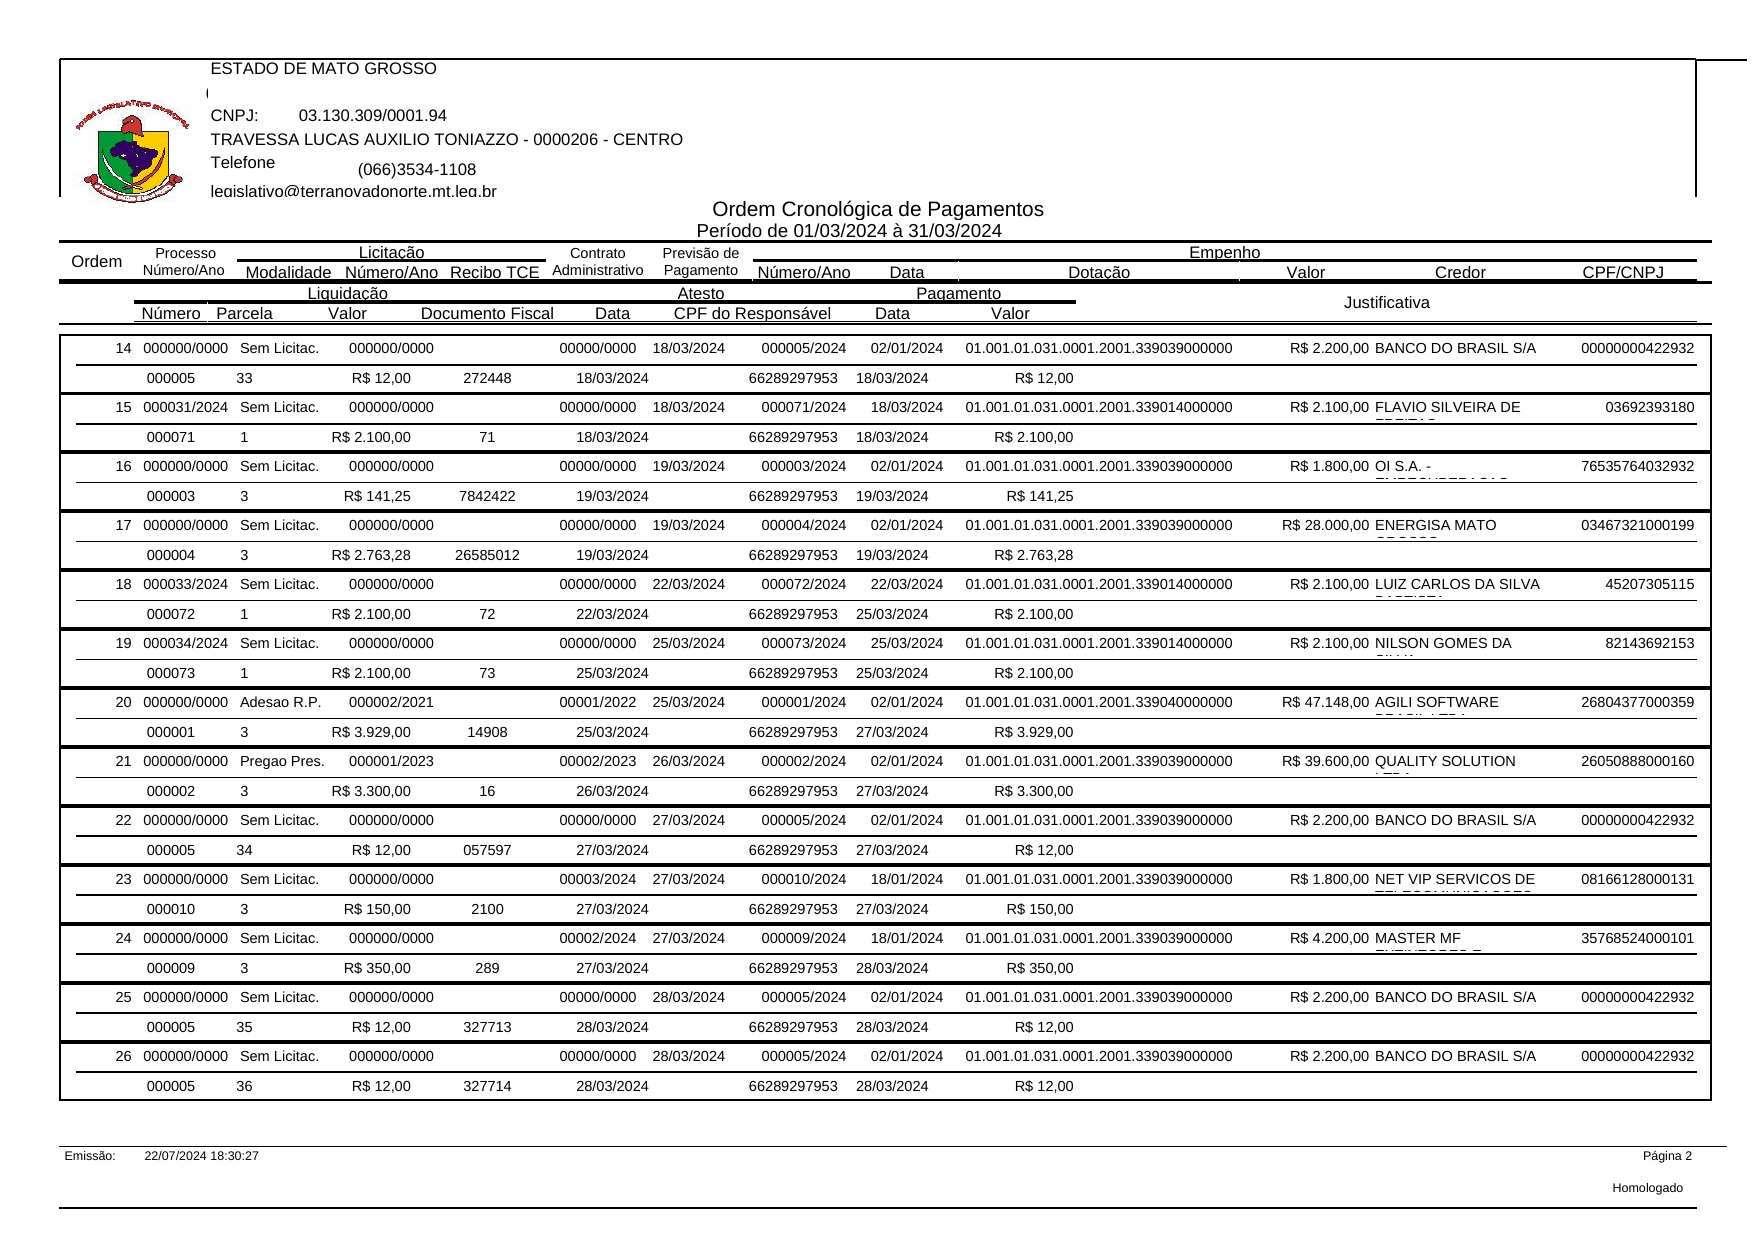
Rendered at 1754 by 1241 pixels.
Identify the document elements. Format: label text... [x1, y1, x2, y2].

table_cell Sem Licitac. [237, 930, 340, 950]
table_cell 66289297953 [664, 370, 841, 390]
table_cell 1 [208, 429, 281, 449]
table_cell [1697, 1048, 1710, 1099]
table_cell 272448 [414, 370, 561, 390]
table_cell 02/01/2024 [855, 753, 958, 773]
table_cell 000009/2024 [753, 930, 855, 950]
table_cell 3 [208, 488, 281, 508]
table_cell Página 2 [1375, 1149, 1695, 1172]
table_cell 057597 [414, 841, 561, 862]
table_cell 14 [76, 340, 134, 361]
table_cell 01.001.01.031.0001.2001.339039000000 [959, 1048, 1239, 1068]
table_cell Sem Licitac. [237, 635, 340, 656]
table_cell 00000/0000 [546, 517, 649, 538]
table_cell BANCO DO BRASIL S/A [1372, 1048, 1549, 1068]
table_cell Período de 01/03/2024 à 31/03/2024 [694, 219, 1122, 240]
table_cell Valor [281, 304, 414, 321]
table_cell Data [841, 304, 944, 321]
table_cell [76, 1077, 134, 1099]
table_cell [76, 724, 134, 745]
table_cell Ordem Cronológica de Pagamentos [59, 197, 1697, 219]
table_cell [1697, 399, 1710, 450]
table_cell [1375, 1173, 1691, 1181]
table_cell Adesao R.P. [237, 694, 340, 714]
table_cell 02/01/2024 [855, 812, 958, 832]
table_cell [76, 783, 134, 804]
table_cell 000072/2024 [753, 576, 855, 597]
table_cell ESTADO DE MATO GROSSO [208, 60, 1107, 88]
table_cell R$ 47.148,00 [1240, 694, 1372, 714]
table_cell 25/03/2024 [649, 694, 752, 714]
table_cell 27/03/2024 [561, 841, 664, 862]
table_cell BANCO DO BRASIL S/A [1372, 989, 1549, 1009]
table_cell Data [855, 262, 958, 279]
table_cell [1076, 841, 1697, 862]
table_cell [355, 153, 1107, 159]
table_cell 15 [76, 399, 134, 420]
table_cell [61, 631, 1710, 635]
table_cell 36 [208, 1077, 281, 1098]
table_cell R$ 12,00 [944, 841, 1076, 862]
table_cell 00000/0000 [546, 576, 649, 597]
table_cell Atesto [561, 284, 841, 300]
table_cell 33 [208, 370, 281, 390]
table_cell 000000/0000 [134, 1048, 237, 1068]
table_cell 00000000422932 [1549, 1048, 1697, 1068]
table_cell [1697, 989, 1710, 1040]
table_cell [192, 79, 204, 197]
table_cell 01.001.01.031.0001.2001.339039000000 [959, 517, 1239, 538]
table_cell 25/03/2024 [841, 665, 944, 685]
table_cell 25/03/2024 [561, 665, 664, 685]
table_cell 27/03/2024 [649, 812, 752, 832]
table_cell [76, 665, 134, 686]
table_cell [443, 340, 546, 361]
table_cell R$ 28.000,00 [1240, 517, 1372, 538]
table_cell 000005/2024 [753, 989, 855, 1009]
table_cell 27/03/2024 [649, 930, 752, 950]
table_cell 000000/0000 [134, 812, 237, 832]
table_cell 28/03/2024 [841, 1077, 944, 1098]
table_cell 000000/0000 [134, 694, 237, 714]
table_cell Previsão de Pagamento [649, 243, 752, 279]
table_cell 18/03/2024 [855, 399, 958, 420]
table_cell 2100 [414, 900, 561, 921]
table_cell 16 [414, 783, 561, 803]
table_cell 28/03/2024 [649, 989, 752, 1009]
table_cell 82143692153 [1549, 635, 1697, 656]
table_cell [1102, 159, 1107, 175]
table_cell 000071 [134, 429, 207, 449]
table_cell 3 [208, 900, 281, 921]
table_cell Emissão: [61, 1149, 141, 1163]
table_cell 22/07/2024 18:30:27 [141, 1149, 332, 1163]
table_cell 26/03/2024 [649, 753, 752, 773]
table_cell [61, 808, 1710, 812]
table_cell 66289297953 [664, 547, 841, 567]
table_cell [1375, 1181, 1509, 1207]
table_cell 1 [208, 665, 281, 685]
table_cell [59, 325, 1712, 334]
table_cell LUIZ CARLOS DA SILVA BAPTISTA [1372, 576, 1549, 597]
table_cell 18 [76, 576, 134, 597]
table_cell 000005/2024 [753, 340, 855, 361]
table_cell [1076, 959, 1697, 980]
table_cell 19/03/2024 [841, 488, 944, 508]
table_cell 71 [414, 429, 561, 449]
table_cell 25/03/2024 [855, 635, 958, 656]
table_cell R$ 150,00 [281, 900, 414, 921]
table_cell 00000/0000 [546, 399, 649, 420]
table_cell [1122, 226, 1697, 240]
table_cell [1697, 61, 1721, 240]
table_cell 000000/0000 [340, 812, 443, 832]
table_cell 18/03/2024 [841, 370, 944, 390]
table_cell 00000000422932 [1549, 812, 1697, 832]
table_cell 72 [414, 606, 561, 626]
table_cell [61, 635, 76, 686]
table_cell 000001/2023 [340, 753, 443, 773]
table_cell 66289297953 [664, 488, 841, 508]
table_cell 22 [76, 812, 134, 832]
table_cell [1076, 724, 1697, 744]
table_cell 25/03/2024 [561, 724, 664, 744]
table_cell [61, 340, 76, 392]
table_cell [1697, 930, 1710, 981]
table_cell [443, 458, 546, 479]
table_cell 000005/2024 [753, 1048, 855, 1068]
table_cell R$ 12,00 [944, 1018, 1076, 1039]
table_cell [1076, 488, 1697, 508]
table_cell 18/01/2024 [855, 871, 958, 891]
table_cell 66289297953 [664, 724, 841, 744]
table_cell R$ 12,00 [281, 1018, 414, 1039]
table_cell [61, 690, 1710, 694]
table_cell [443, 1048, 546, 1068]
table_cell [61, 513, 1710, 517]
table_cell Telefone [208, 153, 355, 182]
table_cell 00000/0000 [546, 635, 649, 656]
table_cell Número/Ano [340, 262, 443, 279]
table_cell 34 [208, 841, 281, 862]
table_cell 000034/2024 [134, 635, 237, 656]
table_cell Parcela [208, 304, 281, 321]
table_cell 00001/2022 [546, 694, 649, 714]
table_cell 000033/2024 [134, 576, 237, 597]
table_cell [1076, 900, 1697, 921]
table_cell 02/01/2024 [855, 1048, 958, 1068]
table_cell 00002/2024 [546, 930, 649, 950]
table_cell 000000/0000 [340, 517, 443, 538]
table_cell 19/03/2024 [649, 517, 752, 538]
table_cell 000000/0000 [134, 458, 237, 479]
table_cell 22/03/2024 [561, 606, 664, 626]
table_cell Liquidação [134, 284, 561, 300]
table_cell 28/03/2024 [649, 1048, 752, 1068]
table_cell 19/03/2024 [561, 488, 664, 508]
table_cell [1697, 284, 1712, 322]
table_cell 28/03/2024 [841, 1018, 944, 1039]
table_cell [1697, 517, 1710, 568]
table_cell [76, 1014, 1697, 1018]
table_cell 66289297953 [664, 841, 841, 862]
table_cell 66289297953 [664, 606, 841, 626]
table_cell [1721, 1173, 1727, 1209]
table_cell Sem Licitac. [237, 989, 340, 1009]
table_cell [443, 753, 546, 773]
table_cell 00000/0000 [546, 340, 649, 361]
table_cell [1697, 458, 1710, 509]
table_cell [59, 226, 693, 240]
table_cell 01.001.01.031.0001.2001.339039000000 [959, 753, 1239, 773]
table_cell [443, 635, 546, 656]
table_cell R$ 2.200,00 [1240, 340, 1372, 361]
table_cell Pregao Pres. [237, 753, 340, 773]
table_cell 000000/0000 [340, 576, 443, 597]
table_cell R$ 2.100,00 [1240, 399, 1372, 420]
table_cell 23 [76, 871, 134, 891]
table_cell 000005 [134, 841, 207, 862]
table_cell 66289297953 [664, 1018, 841, 1039]
table_cell 00002/2023 [546, 753, 649, 773]
table_cell 22/03/2024 [855, 576, 958, 597]
table_cell Valor [1240, 262, 1372, 279]
table_cell 327714 [414, 1077, 561, 1098]
table_cell [61, 812, 76, 863]
table_cell 000005/2024 [753, 812, 855, 832]
table_cell 25/03/2024 [841, 606, 944, 626]
table_cell 000010 [134, 900, 207, 921]
table_cell 000005 [134, 1018, 207, 1039]
table_cell 00000/0000 [546, 1048, 649, 1068]
table_cell 00000000422932 [1549, 340, 1697, 361]
table_cell R$ 1.800,00 [1240, 458, 1372, 479]
table_cell R$ 2.200,00 [1240, 989, 1372, 1009]
table_cell 02/01/2024 [855, 989, 958, 1009]
table_cell R$ 39.600,00 [1240, 753, 1372, 773]
table_cell 19/03/2024 [561, 547, 664, 567]
table_cell [61, 989, 76, 1040]
table_cell 000000/0000 [340, 989, 443, 1009]
table_cell 28/03/2024 [561, 1018, 664, 1039]
table_cell 66289297953 [664, 1077, 841, 1098]
table_cell [1691, 1173, 1721, 1202]
table_cell R$ 4.200,00 [1240, 930, 1372, 950]
table_cell [1686, 1181, 1691, 1207]
table_cell 00000/0000 [546, 989, 649, 1009]
table_cell 000000/0000 [340, 930, 443, 950]
table_cell [76, 606, 134, 627]
table_cell 000001 [134, 724, 207, 744]
table_cell R$ 350,00 [944, 959, 1076, 980]
table_cell 000002 [134, 783, 207, 803]
table_cell 25/03/2024 [649, 635, 752, 656]
table_cell 02/01/2024 [855, 517, 958, 538]
table_cell [192, 69, 207, 79]
table_cell 1 [208, 606, 281, 626]
table_cell [1122, 219, 1697, 226]
table_cell 000000/0000 [134, 989, 237, 1009]
table_cell [59, 1101, 1712, 1146]
table_cell Data [561, 304, 664, 321]
table_cell 000000/0000 [340, 399, 443, 420]
table_cell R$ 150,00 [944, 900, 1076, 921]
table_cell 3 [208, 959, 281, 980]
table_cell Modalidade [237, 262, 340, 279]
table_cell R$ 141,25 [281, 488, 414, 508]
table_cell [1076, 547, 1697, 567]
table_cell [61, 930, 76, 981]
table_cell 000072 [134, 606, 207, 626]
table_cell 66289297953 [664, 665, 841, 685]
table_cell 289 [414, 959, 561, 980]
table_cell [76, 719, 1697, 723]
table_cell 18/03/2024 [841, 429, 944, 449]
table_cell TRAVESSA LUCAS AUXILIO TONIAZZO - 0000206 - CENTRO [208, 129, 1107, 153]
table_cell CPF do Responsável [664, 304, 841, 321]
table_cell Número/Ano [753, 262, 855, 279]
table_cell [1697, 576, 1710, 627]
table_cell 20 [76, 694, 134, 714]
table_cell 000000/0000 [134, 340, 237, 361]
table_cell R$ 2.100,00 [944, 665, 1076, 685]
table_cell 01.001.01.031.0001.2001.339014000000 [959, 576, 1239, 597]
table_cell [61, 867, 1710, 871]
table_cell 18/03/2024 [561, 370, 664, 390]
table_cell [61, 1044, 1710, 1048]
table_cell Ordem [59, 243, 134, 279]
table_cell Sem Licitac. [237, 871, 340, 891]
table_cell 03692393180 [1549, 399, 1697, 420]
table_cell 01.001.01.031.0001.2001.339039000000 [959, 871, 1239, 891]
table_cell 000000/0000 [134, 871, 237, 891]
table_cell Credor [1372, 262, 1549, 279]
table_cell R$ 141,25 [944, 488, 1076, 508]
table_cell R$ 2.100,00 [944, 606, 1076, 626]
table_cell [208, 89, 1104, 106]
table_cell [443, 694, 546, 714]
table_cell R$ 3.300,00 [944, 783, 1076, 803]
table_cell 26585012 [414, 547, 561, 567]
table_cell OI S.A. - EMRECUPERACAO JUDICIAL [1372, 458, 1549, 479]
table_cell [443, 930, 546, 950]
table_cell Número [134, 304, 207, 321]
table_cell Homologado [1509, 1181, 1686, 1195]
table_cell R$ 1.800,00 [1240, 871, 1372, 891]
table_cell [61, 60, 207, 69]
table_cell Sem Licitac. [237, 340, 340, 361]
table_cell 000031/2024 [134, 399, 237, 420]
table_cell [1076, 1077, 1697, 1098]
table_cell 76535764032932 [1549, 458, 1697, 479]
table_cell AGILI SOFTWARE BRASIL LTDA [1372, 694, 1549, 714]
table_cell [443, 399, 546, 420]
table_cell [76, 370, 134, 392]
table_cell CNPJ: [208, 106, 296, 129]
table_cell [443, 871, 546, 891]
table_cell R$ 2.763,28 [281, 547, 414, 567]
table_cell 27/03/2024 [561, 959, 664, 980]
table_cell 3 [208, 783, 281, 803]
table_cell CPF/CNPJ [1549, 262, 1697, 279]
table_cell Sem Licitac. [237, 399, 340, 420]
table_cell [1076, 1018, 1697, 1039]
table_cell legislativo@terranovadonorte.mt.leg.br [208, 182, 1102, 197]
table_cell [61, 336, 1710, 340]
table_cell 02/01/2024 [855, 340, 958, 361]
table_cell [443, 812, 546, 832]
table_cell 27/03/2024 [841, 900, 944, 921]
table_cell R$ 350,00 [281, 959, 414, 980]
table_cell [1697, 340, 1710, 392]
table_cell 01.001.01.031.0001.2001.339039000000 [959, 930, 1239, 950]
table_cell [332, 1149, 1374, 1207]
table_cell [76, 959, 134, 981]
table_cell 27/03/2024 [841, 841, 944, 862]
table_cell [76, 955, 1697, 959]
table_cell Sem Licitac. [237, 517, 340, 538]
table_cell Sem Licitac. [237, 1048, 340, 1068]
table_cell [443, 517, 546, 538]
table_cell ENERGISA MATO GROSSO DISTRIBUIDORA DE ENERGIA S.A [1372, 517, 1549, 538]
table_cell NET VIP SERVICOS DE TELECOMUNICACOES LTDA [1372, 871, 1549, 891]
table_cell 00000/0000 [546, 812, 649, 832]
table_cell 01.001.01.031.0001.2001.339039000000 [959, 812, 1239, 832]
table_cell [76, 601, 1697, 606]
table_cell [61, 871, 76, 922]
table_cell R$ 12,00 [281, 841, 414, 862]
table_cell 27/03/2024 [561, 900, 664, 921]
table_cell [76, 488, 134, 509]
table_cell 01.001.01.031.0001.2001.339039000000 [959, 458, 1239, 479]
table_cell R$ 2.100,00 [1240, 576, 1372, 597]
table_cell [61, 454, 1710, 458]
table_cell [73, 69, 192, 100]
table_cell 01.001.01.031.0001.2001.339014000000 [959, 399, 1239, 420]
table_cell [1110, 106, 1695, 197]
table_cell R$ 3.929,00 [944, 724, 1076, 744]
table_cell R$ 2.200,00 [1240, 1048, 1372, 1068]
table_cell [61, 458, 76, 509]
table_cell 01.001.01.031.0001.2001.339014000000 [959, 635, 1239, 656]
table_cell Pagamento [841, 284, 1076, 300]
table_cell 01.001.01.031.0001.2001.339040000000 [959, 694, 1239, 714]
table_cell 000000/0000 [134, 930, 237, 950]
table_cell 35 [208, 1018, 281, 1039]
table_cell R$ 3.300,00 [281, 783, 414, 803]
table_cell [1695, 1149, 1727, 1173]
table_cell 26/03/2024 [561, 783, 664, 803]
table_cell [61, 69, 73, 197]
table_cell R$ 2.100,00 [281, 429, 414, 449]
table_cell 000001/2024 [753, 694, 855, 714]
table_cell 17 [76, 517, 134, 538]
table_cell [61, 926, 1710, 930]
table_cell 00003/2024 [546, 871, 649, 891]
table_cell [76, 425, 1697, 429]
table_cell [1691, 1203, 1721, 1207]
table_cell 25 [76, 989, 134, 1009]
table_cell FLAVIO SILVEIRA DE FREITAS [1372, 399, 1549, 420]
table_cell 000000/0000 [340, 340, 443, 361]
table_cell Empenho [753, 243, 1697, 259]
table_cell [76, 543, 1697, 547]
table_cell [1509, 1195, 1686, 1207]
table_cell 3 [208, 724, 281, 744]
table_cell Valor [944, 304, 1076, 321]
table_cell BANCO DO BRASIL S/A [1372, 812, 1549, 832]
table_cell [76, 896, 1697, 900]
table_cell Processo Número/Ano [134, 243, 237, 279]
table_cell [76, 1073, 1697, 1077]
table_cell [76, 547, 134, 568]
table_cell 19/03/2024 [649, 458, 752, 479]
table_cell 01.001.01.031.0001.2001.339039000000 [959, 340, 1239, 361]
table_cell [61, 517, 76, 568]
table_cell [61, 572, 1710, 576]
table_cell R$ 12,00 [281, 370, 414, 390]
table_cell [1697, 753, 1710, 804]
table_cell 24 [76, 930, 134, 950]
table_cell 28/03/2024 [561, 1077, 664, 1098]
table_cell 66289297953 [664, 783, 841, 803]
table_cell 27/03/2024 [649, 871, 752, 891]
table_cell [61, 395, 1710, 399]
table_cell 000005 [134, 1077, 207, 1098]
table_cell 000000/0000 [340, 871, 443, 891]
table_cell Recibo TCE [443, 262, 546, 279]
table_cell 000003/2024 [753, 458, 855, 479]
table_cell [443, 576, 546, 597]
table_cell [76, 837, 1697, 841]
table_cell [76, 841, 134, 863]
table_cell 000073/2024 [753, 635, 855, 656]
table_cell [1102, 175, 1107, 197]
table_cell 000009 [134, 959, 207, 980]
table_cell [76, 1018, 134, 1040]
table_cell [76, 366, 1697, 370]
table_cell [61, 1048, 76, 1099]
table_cell Justificativa [1076, 284, 1697, 321]
table_cell R$ 12,00 [281, 1077, 414, 1098]
table_cell 000000/0000 [340, 1048, 443, 1068]
table_cell 000000/0000 [340, 635, 443, 656]
table_cell 000005 [134, 370, 207, 390]
table_cell R$ 2.100,00 [281, 606, 414, 626]
table_cell [59, 284, 134, 322]
table_cell [1697, 694, 1710, 745]
table_cell R$ 2.763,28 [944, 547, 1076, 567]
table_cell Sem Licitac. [237, 812, 340, 832]
table_cell MASTER MF EXTINTORES E ACESSORIOS LTDA [1372, 930, 1549, 950]
table_cell [1076, 783, 1697, 803]
table_cell 00000/0000 [546, 458, 649, 479]
table_cell [1076, 370, 1697, 390]
table_cell 327713 [414, 1018, 561, 1039]
table_cell 66289297953 [664, 429, 841, 449]
table_cell R$ 2.200,00 [1240, 812, 1372, 832]
table_cell 000000/0000 [134, 753, 237, 773]
table_cell 26804377000359 [1549, 694, 1697, 714]
table_cell [76, 660, 1697, 664]
table_cell Dotação [959, 262, 1239, 279]
table_cell 22/03/2024 [649, 576, 752, 597]
table_cell [1107, 60, 1695, 106]
table_cell 27/03/2024 [841, 724, 944, 744]
table_cell R$ 3.929,00 [281, 724, 414, 744]
table_cell 45207305115 [1549, 576, 1697, 597]
table_cell 27/03/2024 [841, 783, 944, 803]
table_cell 26050888000160 [1549, 753, 1697, 773]
table_cell (066)3534-1108 [355, 159, 1102, 182]
table_cell 03.130.309/0001.94 [296, 106, 1110, 129]
table_cell 35768524000101 [1549, 930, 1697, 950]
table_cell R$ 2.100,00 [944, 429, 1076, 449]
table_cell BANCO DO BRASIL S/A [1372, 340, 1549, 361]
table_cell 00000000422932 [1549, 989, 1697, 1009]
table_cell Contrato Administrativo [546, 243, 649, 279]
table_cell 3 [208, 547, 281, 567]
table_cell 000000/0000 [340, 458, 443, 479]
table_cell 19/03/2024 [841, 547, 944, 567]
table_cell [1697, 812, 1710, 863]
table_cell Documento Fiscal [414, 304, 561, 321]
table_cell [61, 1163, 332, 1207]
table_cell R$ 2.100,00 [1240, 635, 1372, 656]
table_cell 19 [76, 635, 134, 656]
table_cell 14908 [414, 724, 561, 744]
table_cell 000002/2021 [340, 694, 443, 714]
table_cell 03467321000199 [1549, 517, 1697, 538]
table_cell 000004 [134, 547, 207, 567]
table_cell [76, 484, 1697, 488]
table_cell [61, 399, 76, 450]
table_cell QUALITY SOLUTION LTDA [1372, 753, 1549, 773]
table_cell Licitação [237, 243, 546, 259]
table_cell [1697, 871, 1710, 922]
table_cell [76, 778, 1697, 782]
table_cell 73 [414, 665, 561, 685]
table_cell [76, 900, 134, 922]
table_cell [61, 694, 76, 745]
table_cell 02/01/2024 [855, 458, 958, 479]
table_cell [59, 219, 693, 226]
table_cell [61, 753, 76, 804]
table_cell 000003 [134, 488, 207, 508]
table_cell Sem Licitac. [237, 458, 340, 479]
table_cell [1076, 429, 1697, 449]
table_cell 000073 [134, 665, 207, 685]
table_cell Sem Licitac. [237, 576, 340, 597]
table_cell 08166128000131 [1549, 871, 1697, 891]
table_cell 66289297953 [664, 959, 841, 980]
table_cell [1712, 240, 1721, 1146]
table_cell 18/03/2024 [649, 340, 752, 361]
table_cell 18/01/2024 [855, 930, 958, 950]
table_cell [443, 989, 546, 1009]
table_cell NILSON GOMES DA SILVA [1372, 635, 1549, 656]
table_cell 66289297953 [664, 900, 841, 921]
table_cell [1697, 243, 1712, 281]
table_cell 26 [76, 1048, 134, 1068]
table_cell R$ 2.100,00 [281, 665, 414, 685]
table_cell 02/01/2024 [855, 694, 958, 714]
table_cell [1697, 635, 1710, 686]
table_cell 000000/0000 [134, 517, 237, 538]
table_cell 28/03/2024 [841, 959, 944, 980]
table_cell 16 [76, 458, 134, 479]
table_cell 000071/2024 [753, 399, 855, 420]
table_cell R$ 12,00 [944, 370, 1076, 390]
table_cell [76, 429, 134, 450]
table_cell 000002/2024 [753, 753, 855, 773]
table_cell 000004/2024 [753, 517, 855, 538]
table_cell 01.001.01.031.0001.2001.339039000000 [959, 989, 1239, 1009]
table_cell 21 [76, 753, 134, 773]
table_cell 7842422 [414, 488, 561, 508]
table_cell [61, 576, 76, 627]
table_cell [61, 985, 1710, 989]
table_cell 000010/2024 [753, 871, 855, 891]
table_cell [1076, 606, 1697, 626]
table_cell 18/03/2024 [561, 429, 664, 449]
table_cell R$ 12,00 [944, 1077, 1076, 1098]
table_cell [61, 749, 1710, 753]
table_cell 18/03/2024 [649, 399, 752, 420]
table_cell [1076, 665, 1697, 685]
